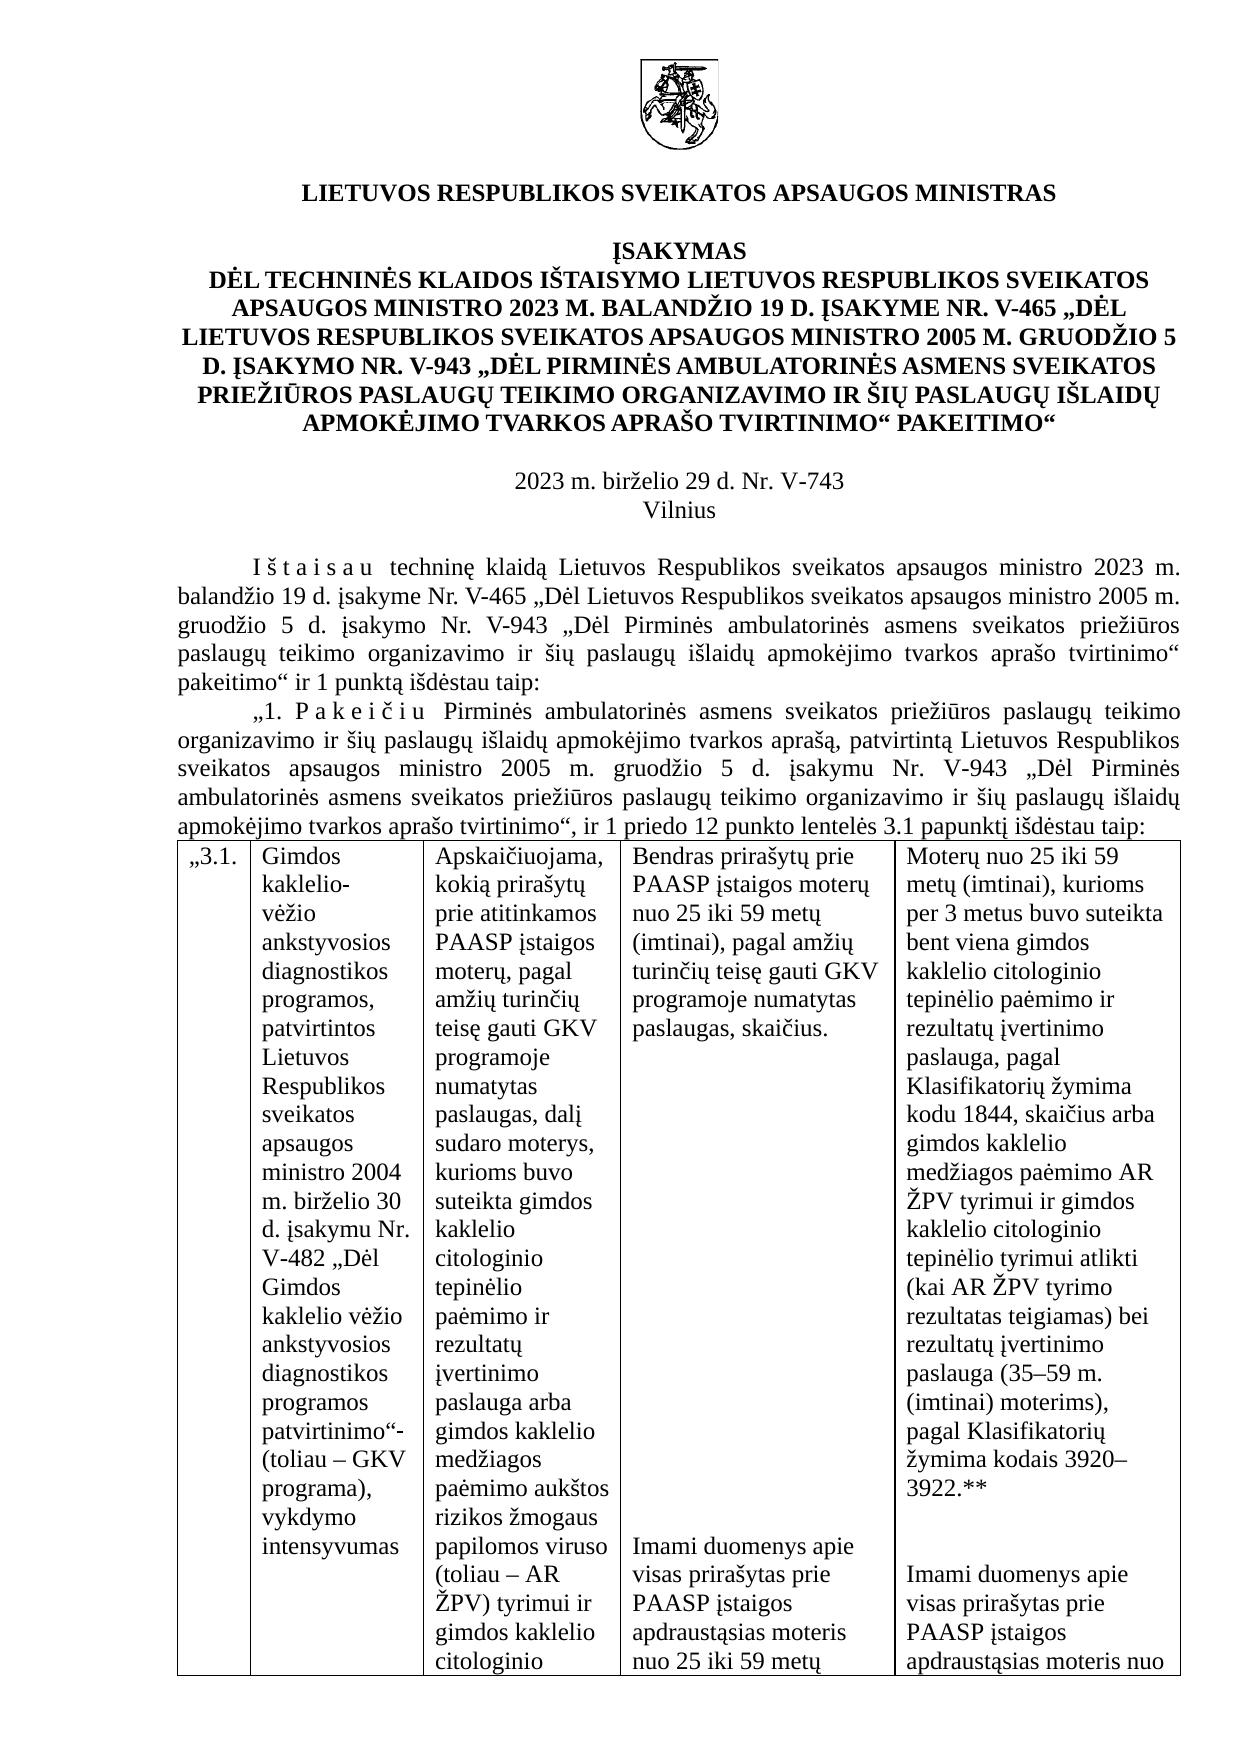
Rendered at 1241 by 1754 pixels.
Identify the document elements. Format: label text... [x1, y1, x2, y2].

text Ištaisau techninę klaidą Lietuvos Respublikos sveikatos apsaugos ministro 2023 m. balandžio 19 d. įsakyme Nr. V-465 „Dėl Lietuvos Respublikos sveikatos apsaugos ministro 2005 m. gruodžio 5 d. įsakymo Nr. V-943 „Dėl Pirminės ambulatorinės asmens sveikatos priežiūros paslaugų teikimo organizavimo ir šių paslaugų išlaidų apmokėjimo tvarkos aprašo tvirtinimo“ pakeitimo“ ir 1 punktą išdėstau taip: [177, 552, 1181, 696]
table_header Gimdos kaklelio vėžio ankstyvosios diagnostikos programos, patvirtintos Lietuvos Respublikos sveikatos apsaugos ministro 2004 m. birželio 30 d. įsakymu Nr. V-482 „Dėl Gimdos kaklelio vėžio ankstyvosios diagnostikos programos patvirtinimo“ (toliau – GKV programa), vykdymo intensyvumas [251, 841, 423, 1674]
table_header „3.1. [178, 841, 250, 1674]
text 2023 m. birželio 29 d. Nr. V-743 [177, 466, 1181, 495]
text „1. Pakeičiu Pirminės ambulatorinės asmens sveikatos priežiūros paslaugų teikimo organizavimo ir šių paslaugų išlaidų apmokėjimo tvarkos aprašą, patvirtintą Lietuvos Respublikos sveikatos apsaugos ministro 2005 m. gruodžio 5 d. įsakymu Nr. V-943 „Dėl Pirminės ambulatorinės asmens sveikatos priežiūros paslaugų teikimo organizavimo ir šių paslaugų išlaidų apmokėjimo tvarkos aprašo tvirtinimo“, ir 1 priedo 12 punkto lentelės 3.1 papunktį išdėstau taip: [177, 696, 1181, 840]
text DĖL TECHNINĖS KLAIDOS IŠTAISYMO LIETUVOS RESPUBLIKOS SVEIKATOS APSAUGOS MINISTRO 2023 M. BALANDŽIO 19 D. ĮSAKYME NR. V-465 „DĖL LIETUVOS RESPUBLIKOS SVEIKATOS APSAUGOS MINISTRO 2005 M. GRUODŽIO 5 D. ĮSAKYMO NR. V-943 „DĖL PIRMINĖS AMBULATORINĖS ASMENS SVEIKATOS PRIEŽIŪROS PASLAUGŲ TEIKIMO ORGANIZAVIMO IR ŠIŲ PASLAUGŲ IŠLAIDŲ APMOKĖJIMO TVARKOS APRAŠO TVIRTINIMO“ PAKEITIMO“ [177, 265, 1181, 437]
table_header Apskaičiuojama, kokią prirašytų prie atitinkamos PAASP įstaigos moterų, pagal amžių turinčių teisę gauti GKV programoje numatytas paslaugas, dalį sudaro moterys, kurioms buvo suteikta gimdos kaklelio citologinio tepinėlio paėmimo ir rezultatų įvertinimo paslauga arba gimdos kaklelio medžiagos paėmimo aukštos rizikos žmogaus papilomos viruso (toliau – AR ŽPV) tyrimui ir gimdos kaklelio citologinio [424, 841, 620, 1674]
text Vilnius [177, 495, 1181, 523]
table_header Bendras prirašytų prie PAASP įstaigos moterų nuo 25 iki 59 metų (imtinai), pagal amžių turinčių teisę gauti GKV programoje numatytas paslaugas, skaičius. Imami duomenys apie visas prirašytas prie PAASP įstaigos apdraustąsias moteris nuo 25 iki 59 metų [621, 841, 894, 1674]
text ĮSAKYMAS [177, 236, 1181, 265]
text LIETUVOS RESPUBLIKOS SVEIKATOS APSAUGOS MINISTRAS [177, 178, 1181, 207]
table_header Moterų nuo 25 iki 59 metų (imtinai), kurioms per 3 metus buvo suteikta bent viena gimdos kaklelio citologinio tepinėlio paėmimo ir rezultatų įvertinimo paslauga, pagal Klasifikatorių žymima kodu 1844, skaičius arba gimdos kaklelio medžiagos paėmimo AR ŽPV tyrimui ir gimdos kaklelio citologinio tepinėlio tyrimui atlikti (kai AR ŽPV tyrimo rezultatas teigiamas) bei rezultatų įvertinimo paslauga (35–59 m. (imtinai) moterims), pagal Klasifikatorių žymima kodais 3920–3922.** Imami duomenys apie visas prirašytas prie PAASP įstaigos apdraustąsias moteris nuo [896, 841, 1180, 1674]
